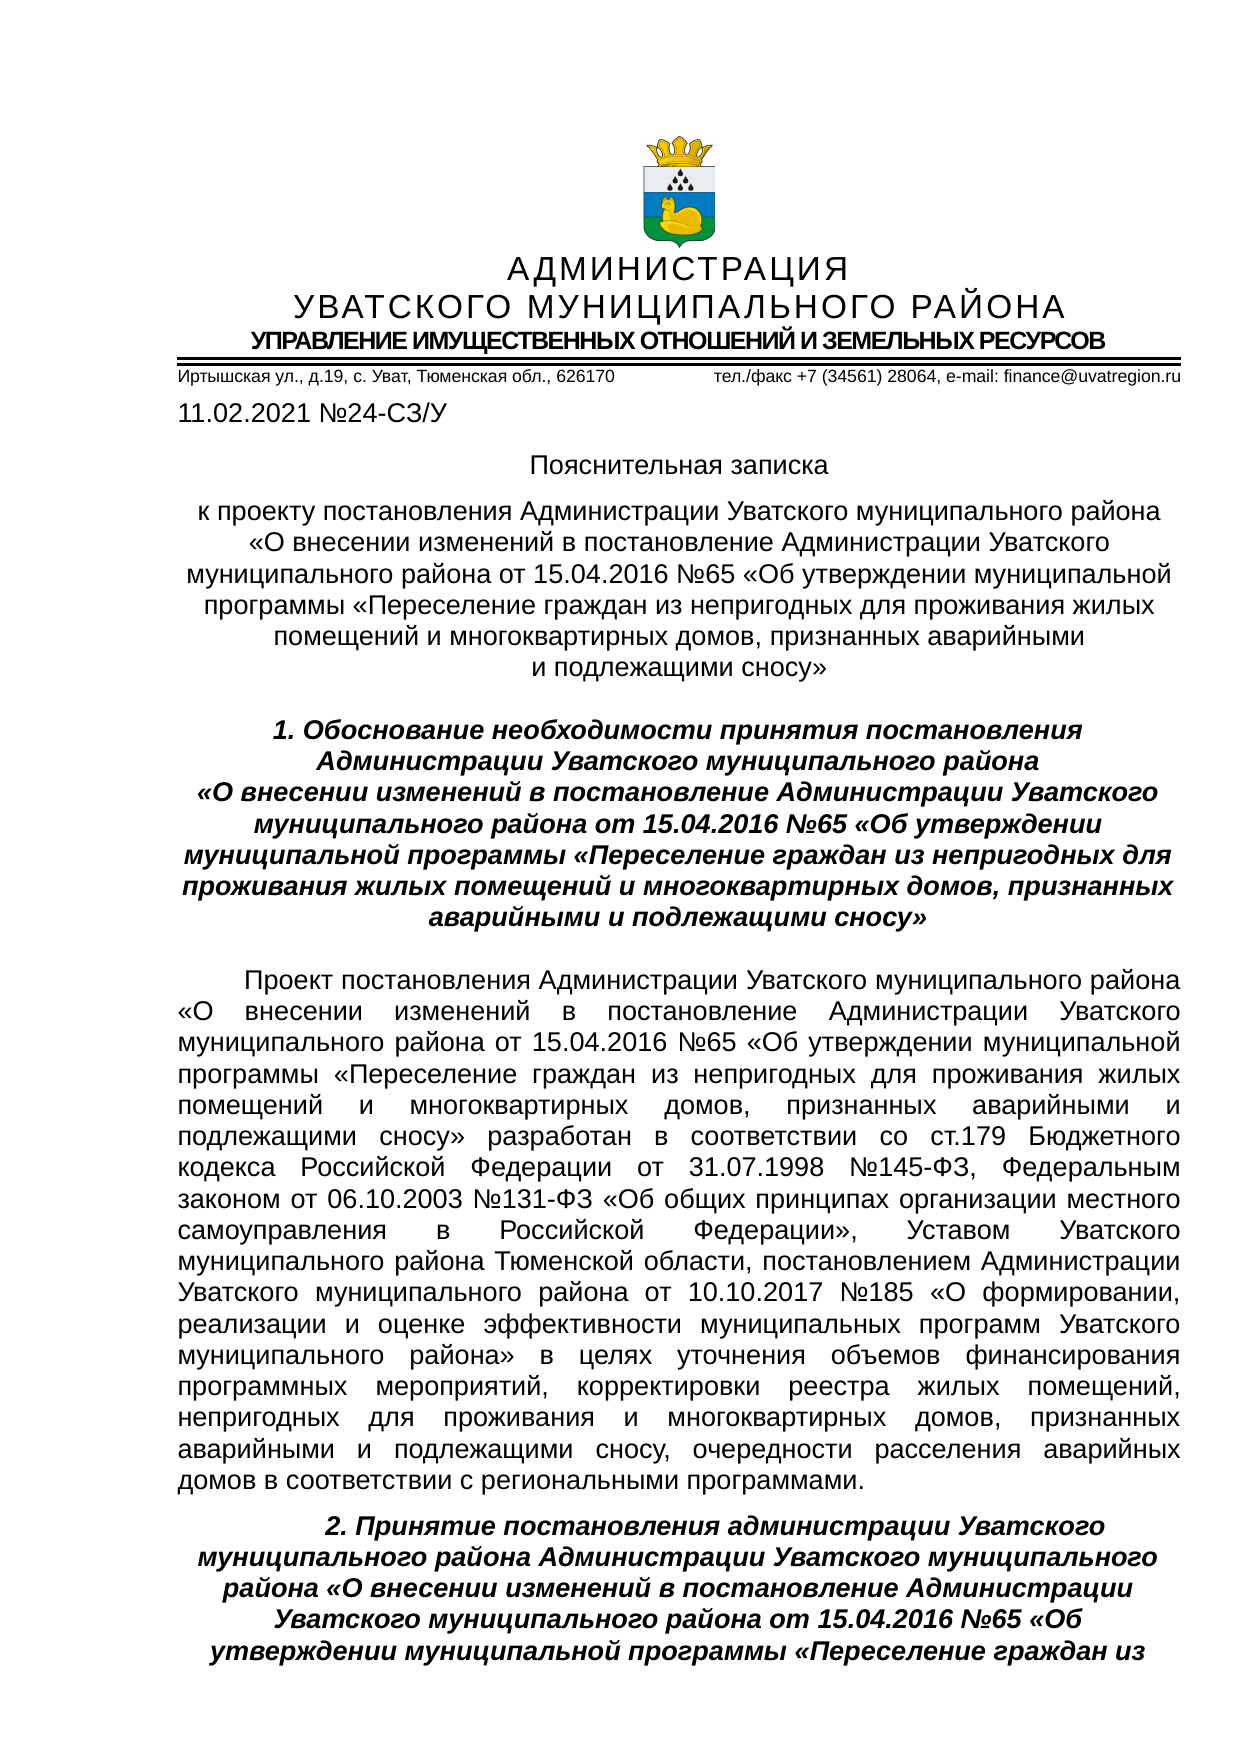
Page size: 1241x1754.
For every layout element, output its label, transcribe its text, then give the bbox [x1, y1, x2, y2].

text 1. Обоснование необходимости принятия постановления Администрации Уватского муниципального района [177, 714, 1181, 776]
text «О внесении изменений в постановление Администрации Уватского муниципального района от 15.04.2016 №65 «Об утверждении муниципальной программы «Переселение граждан из непригодных для проживания жилых помещений и многоквартирных домов, признанных аварийными и подлежащими сносу» [177, 776, 1181, 933]
text 11.02.2021 №24-СЗ/У [177, 397, 1181, 428]
text и подлежащими сносу» [177, 651, 1181, 683]
text 2. Принятие постановления администрации Уватского муниципального района Администрации Уватского муниципального района «О внесении изменений в постановление Администрации Уватского муниципального района от 15.04.2016 №65 «Об утверждении муниципальной программы «Переселение граждан из [177, 1510, 1181, 1666]
text Проект постановления Администрации Уватского муниципального района «О внесении изменений в постановление Администрации Уватского муниципального района от 15.04.2016 №65 «Об утверждении муниципальной программы «Переселение граждан из непригодных для проживания жилых помещений и многоквартирных домов, признанных аварийными и подлежащими сносу» разработан в соответствии со ст.179 Бюджетного кодекса Российской Федерации от 31.07.1998 №145-ФЗ, Федеральным законом от 06.10.2003 №131-ФЗ «Об общих принципах организации местного самоуправления в Российской Федерации», Уставом Уватского муниципального района Тюменской области, постановлением Администрации Уватского муниципального района от 10.10.2017 №185 «О формировании, реализации и оценке эффективности муниципальных программ Уватского муниципального района» в целях уточнения объемов финансирования программных мероприятий, корректировки реестра жилых помещений, непригодных для проживания и многоквартирных домов, признанных аварийными и подлежащими сносу, очередности расселения аварийных домов в соответствии с региональными программами. [177, 964, 1181, 1495]
text Администрация Уватского муниципального района [177, 249, 1181, 326]
text управление имущественных отношений и земельных ресурсов [177, 326, 1181, 357]
text Пояснительная записка [177, 449, 1181, 481]
text «О внесении изменений в постановление Администрации Уватского муниципального района от 15.04.2016 №65 «Об утверждении муниципальной программы «Переселение граждан из непригодных для проживания жилых помещений и многоквартирных домов, признанных аварийными [177, 526, 1181, 651]
text к проекту постановления Администрации Уватского муниципального района [177, 495, 1181, 526]
text Иртышская ул., д.19, с. Уват, Тюменская обл., 626170 тел./факс +7 (34561) 28064, e-mail: finance@uvatregion.ru [177, 366, 1181, 397]
picture [643, 136, 715, 249]
